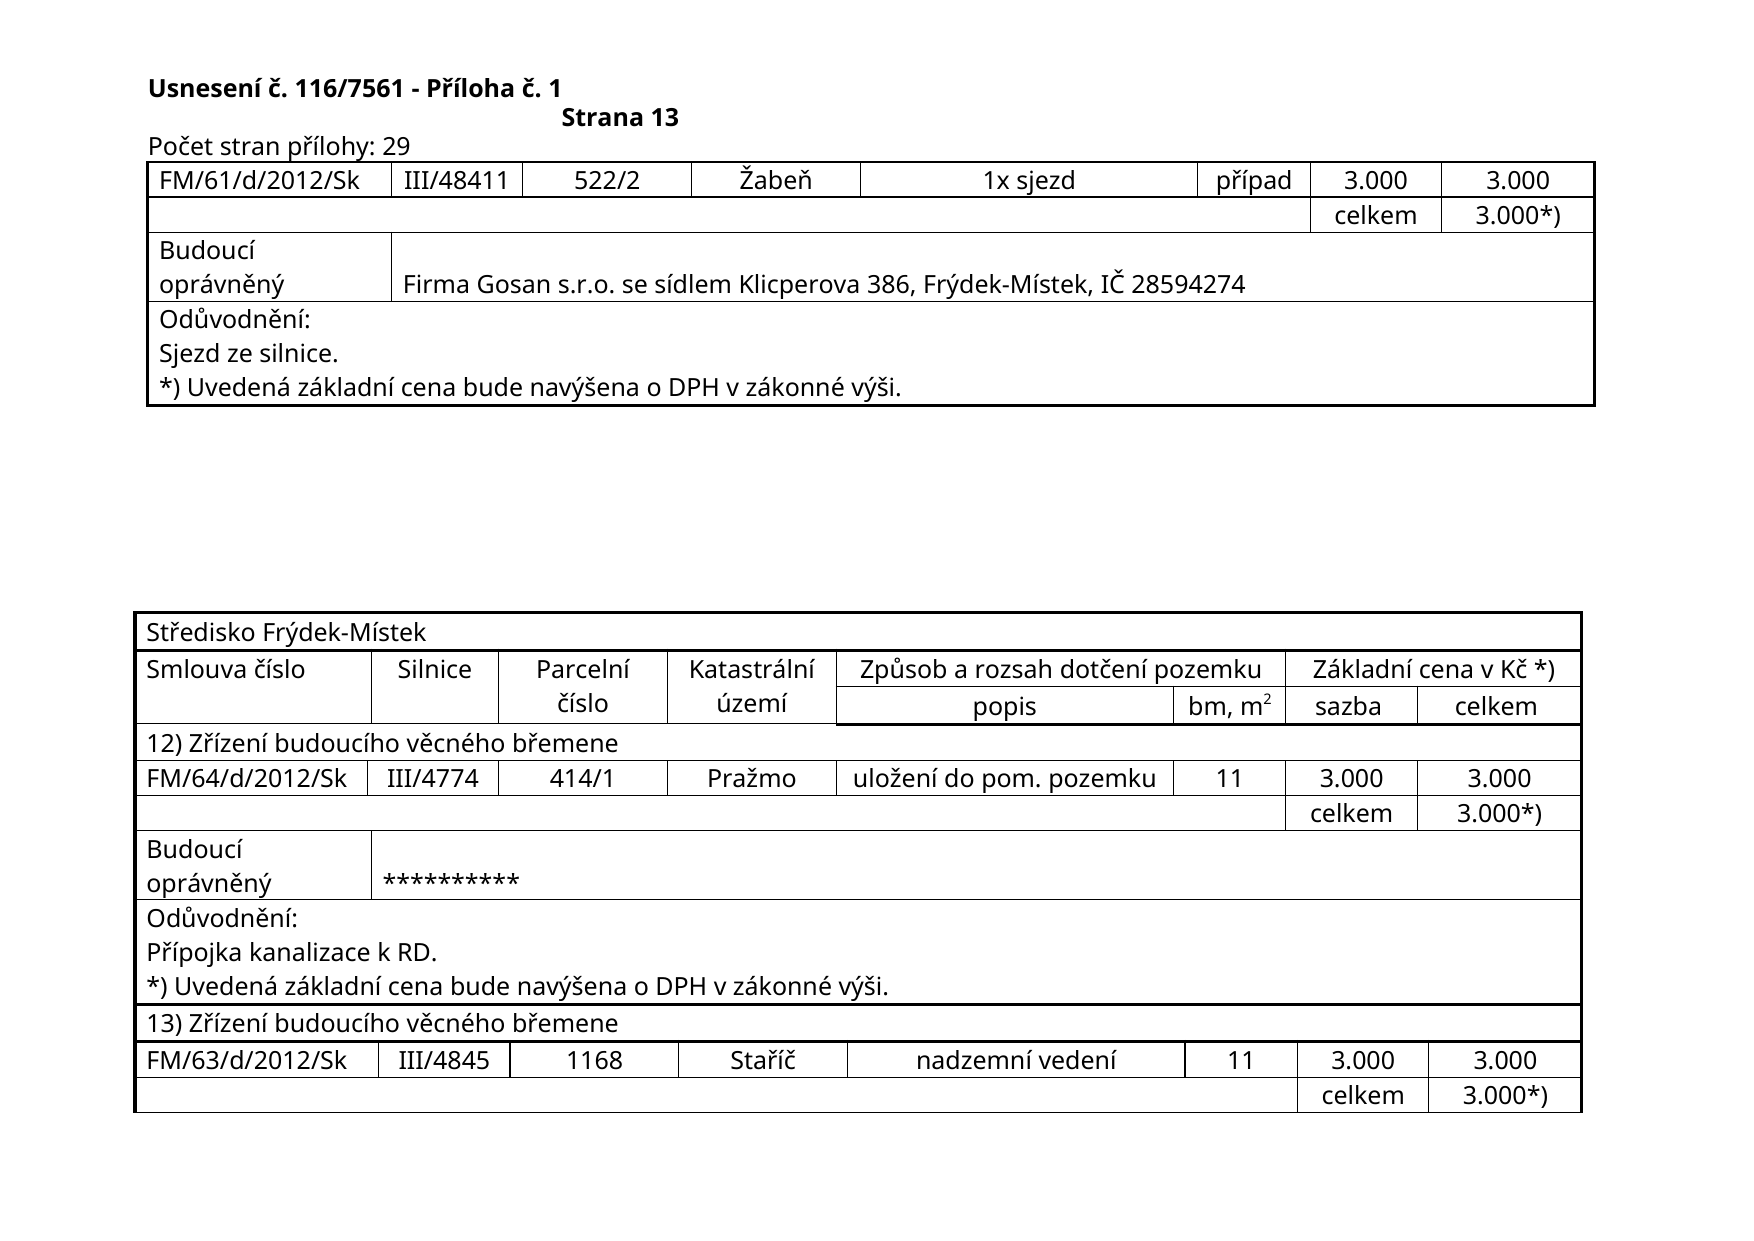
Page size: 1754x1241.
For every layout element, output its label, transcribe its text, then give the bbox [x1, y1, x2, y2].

table_cell 12) Zřízení budoucího věcného břemene [137, 724, 1580, 760]
table_cell 11 [1186, 1043, 1297, 1077]
table_cell celkem [1286, 796, 1417, 830]
table_cell 3.000*) [1442, 198, 1593, 232]
table_cell 3.000 [1286, 761, 1417, 795]
table_cell Parcelní číslo [499, 652, 667, 723]
table_cell uložení do pom. pozemku [837, 761, 1173, 795]
table_cell Odůvodnění: Sjezd ze silnice. *) Uvedená základní cena bude navýšena o DPH v zákonné výši. [149, 302, 1593, 404]
table_cell celkem [1298, 1078, 1428, 1112]
table_cell FM/63/d/2012/Sk [137, 1043, 378, 1077]
table_cell 3.000 [1442, 163, 1593, 196]
table_cell [137, 796, 1285, 830]
table_cell 11 [1174, 761, 1285, 795]
table_cell III/4845 [379, 1043, 509, 1077]
table_cell 3.000 [1311, 163, 1441, 196]
table_cell sazba [1286, 687, 1417, 723]
table_cell Pražmo [668, 761, 836, 795]
table_cell Základní cena v Kč *) [1286, 652, 1580, 686]
table_cell celkem [1418, 687, 1580, 723]
table_cell popis [837, 687, 1173, 723]
table_header Středisko Frýdek-Místek [137, 614, 1580, 648]
table_cell Odůvodnění: Přípojka kanalizace k RD. *) Uvedená základní cena bude navýšena o DPH v zákonné výši. [137, 900, 1580, 1003]
table_cell 13) Zřízení budoucího věcného břemene [137, 1006, 1580, 1040]
table_cell 1x sjezd [861, 163, 1197, 196]
table_cell III/48411 [392, 163, 522, 196]
table_cell nadzemní vedení [848, 1043, 1184, 1077]
table_cell 522/2 [523, 163, 691, 196]
table_cell 3.000 [1298, 1043, 1428, 1077]
table_cell Budoucí oprávněný [137, 831, 371, 899]
table_cell Způsob a rozsah dotčení pozemku [837, 652, 1285, 686]
table_cell [137, 1078, 1297, 1112]
table_cell 414/1 [499, 761, 667, 795]
table_cell celkem [1311, 198, 1441, 232]
table_cell FM/64/d/2012/Sk [137, 761, 367, 795]
table_cell Smlouva číslo [137, 652, 371, 723]
table_cell Budoucí oprávněný [149, 233, 391, 301]
table_cell 3.000 [1429, 1043, 1580, 1077]
table_cell bm, m2 [1174, 687, 1285, 723]
table_cell Silnice [372, 652, 498, 723]
table_cell 1168 [511, 1043, 678, 1077]
table_cell Staříč [679, 1043, 847, 1077]
table_cell 3.000*) [1429, 1078, 1580, 1112]
table_cell Katastrální území [668, 652, 836, 723]
table_cell Žabeň [692, 163, 860, 196]
table_cell případ [1198, 163, 1310, 196]
table_cell FM/61/d/2012/Sk [149, 163, 391, 196]
table_cell 3.000*) [1418, 796, 1580, 830]
table_cell Firma Gosan s.r.o. se sídlem Klicperova 386, Frýdek-Místek, IČ 28594274 [392, 233, 1593, 301]
table_cell [149, 198, 1310, 232]
table_cell 3.000 [1418, 761, 1580, 795]
table_cell ********** [372, 831, 1580, 899]
table_cell III/4774 [368, 761, 498, 795]
